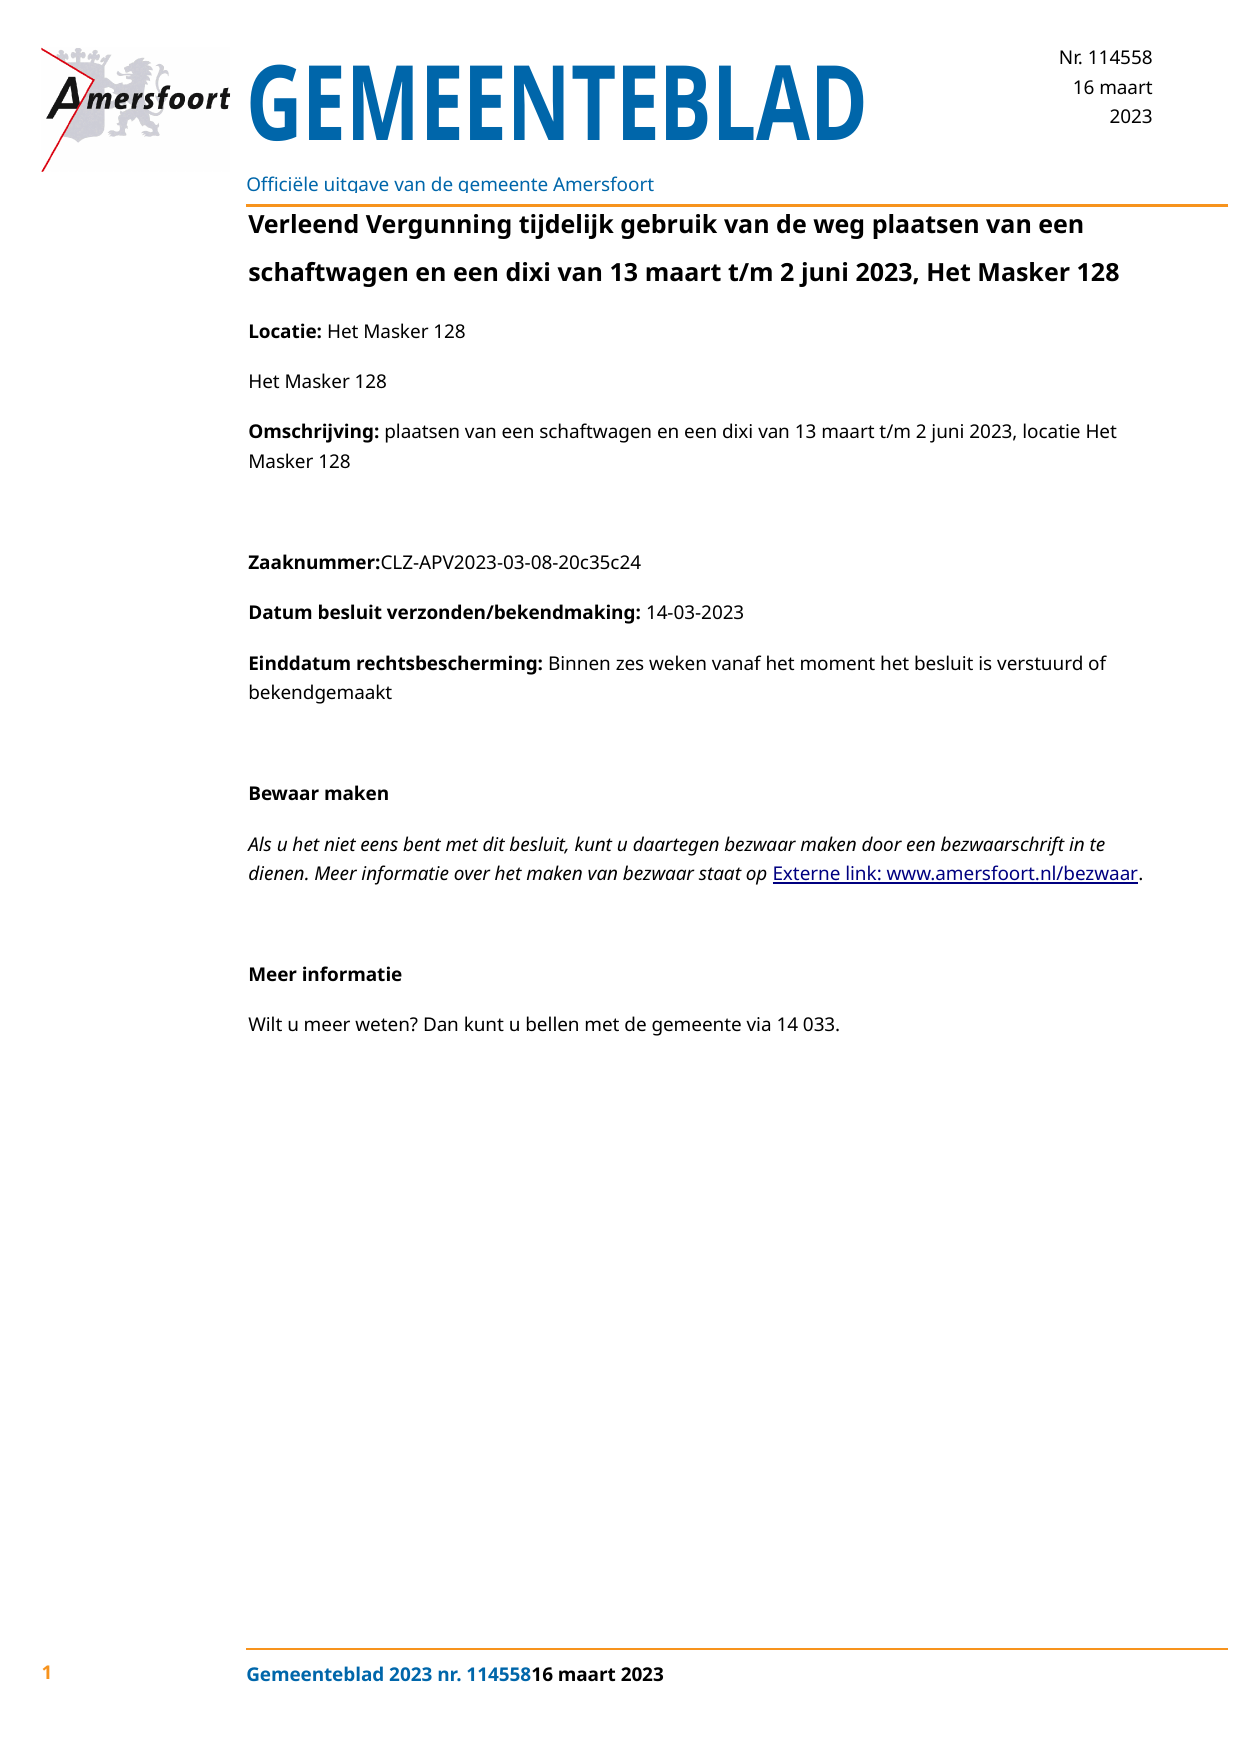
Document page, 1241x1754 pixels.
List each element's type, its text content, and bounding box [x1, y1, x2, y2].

text Omschrijving: plaatsen van een schaftwagen en een dixi van 13 maart t/m 2 juni 2023, locatie Het Masker 128 [248, 419, 1152, 474]
text Meer informatie [248, 961, 1152, 987]
text Het Masker 128 [248, 368, 1152, 394]
text Einddatum rechtsbescherming: Binnen zes weken vanaf het moment het besluit is verstuurd of bekendgemaakt [248, 650, 1152, 705]
text Zaaknummer:CLZ-APV2023-03-08-20c35c24 [248, 549, 1152, 575]
text Datum besluit verzonden/bekendmaking: 14-03-2023 [248, 599, 1152, 625]
text Verleend Vergunning tijdelijk gebruik van de weg plaatsen van een schaftwagen en een dixi van 13 maart t/m 2 juni 2023, Het Masker 128 [248, 207, 1152, 288]
text Locatie: Het Masker 128 [248, 318, 1152, 344]
picture [41, 47, 231, 172]
text Bewaar maken [248, 780, 1152, 806]
text Als u het niet eens bent met dit besluit, kunt u daartegen bezwaar maken door een bezwaarschrift in te dienen. Meer informatie over het maken van bezwaar staat op Externe link: www.amersfoort.nl/bezwaar. [248, 831, 1152, 886]
text Wilt u meer weten? Dan kunt u bellen met de gemeente via 14 033. [248, 1012, 1152, 1037]
